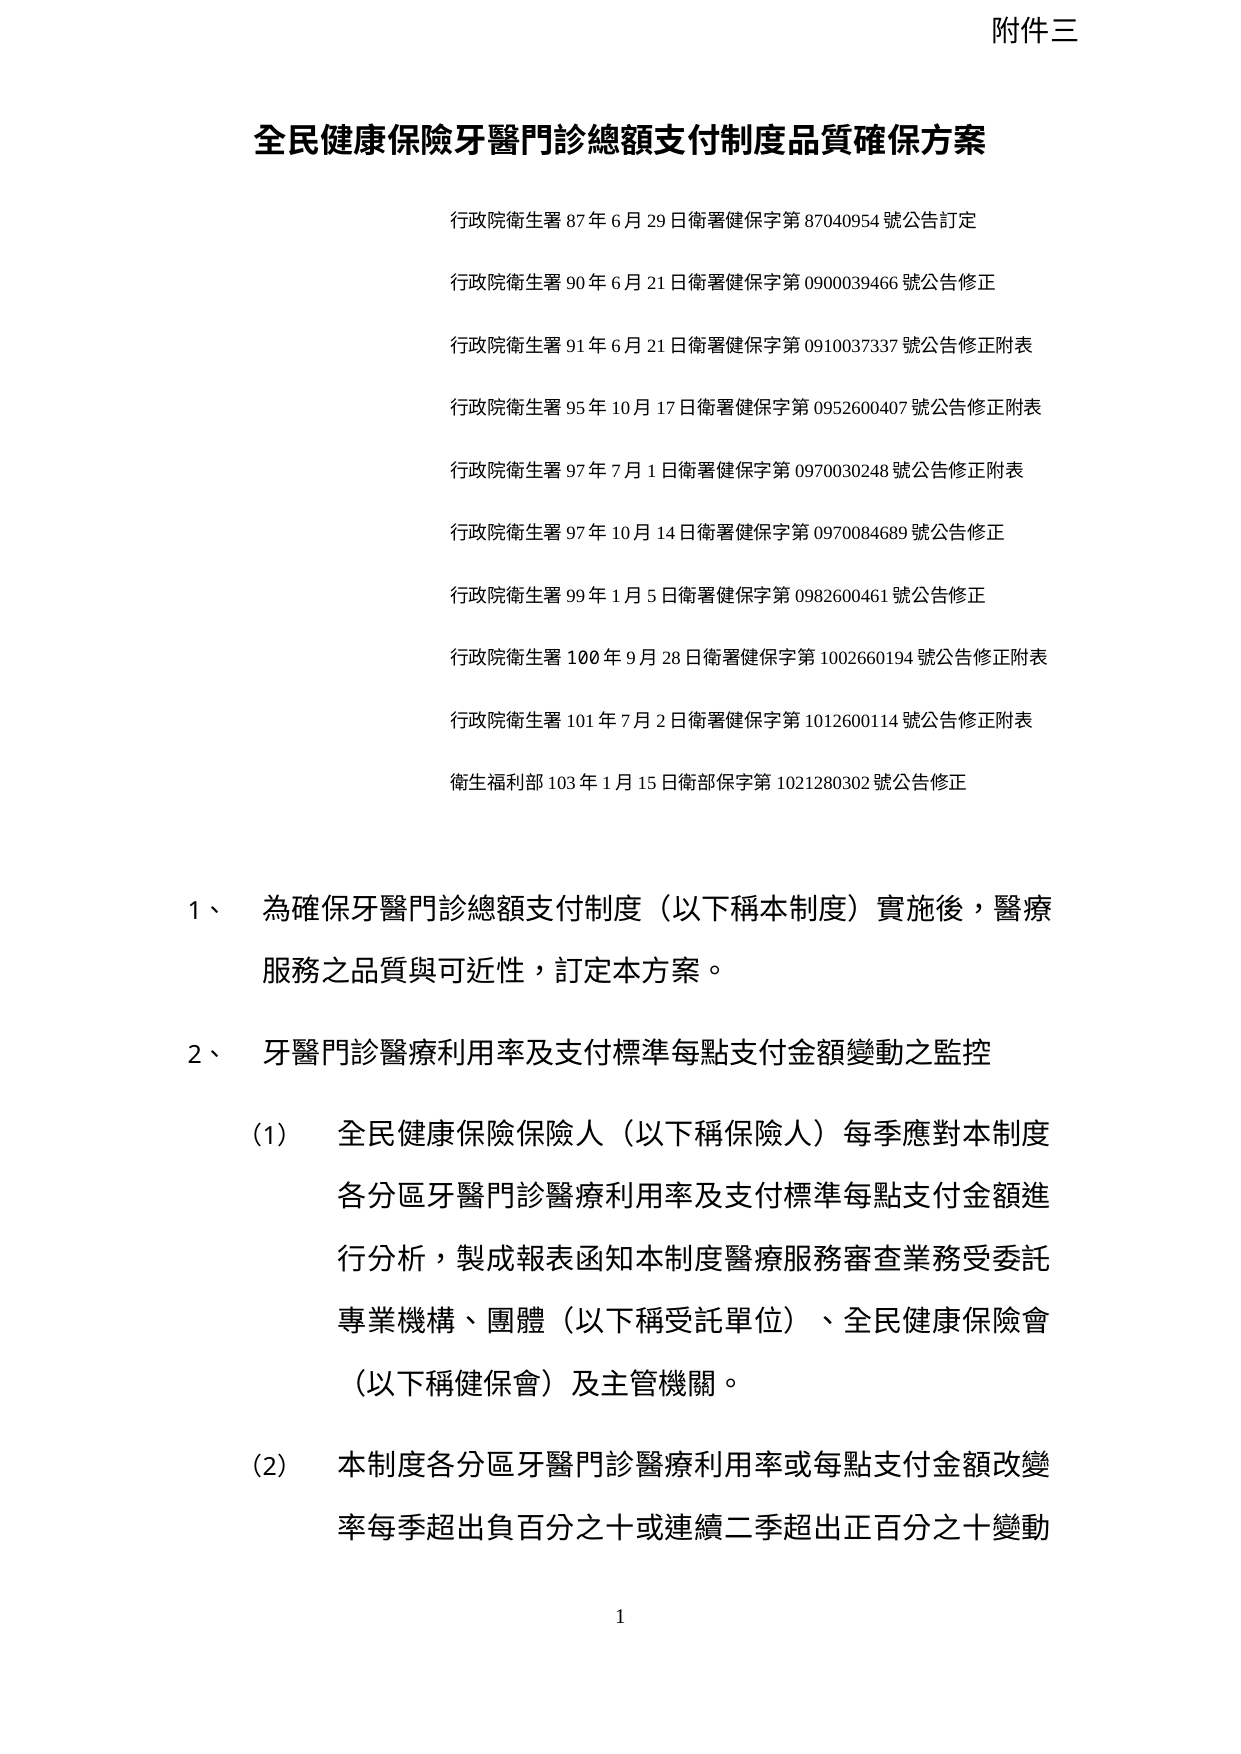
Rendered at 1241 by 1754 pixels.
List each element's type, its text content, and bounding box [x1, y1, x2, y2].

text 全民健康保險牙醫門診總額支付制度品質確保方案 [187, 96, 1053, 159]
text 行政院衛生署90年6月21日衛署健保字第0900039466號公告修正 [450, 240, 1053, 302]
list 為確保牙醫門診總額支付制度（以下稱本制度）實施後，醫療服務之品質與可近性，訂定本方案。 [187, 865, 1053, 990]
text 行政院衛生署97年10月14日衛署健保字第0970084689號公告修正 [450, 490, 1053, 552]
text 衛生福利部103年1月15日衛部保字第1021280302號公告修正 [450, 740, 1053, 802]
text 行政院衛生署91年6月21日衛署健保字第0910037337號公告修正附表 [450, 302, 1053, 365]
list 牙醫門診醫療利用率及支付標準每點支付金額變動之監控 [187, 1009, 1053, 1071]
list 全民健康保險保險人（以下稱保險人）每季應對本制度各分區牙醫門診醫療利用率及支付標準每點支付金額進行分析，製成報表函知本制度醫療服務審查業務受委託專業機構、團體（以下稱受託單位）、全民健康保險會（以下稱健保會）及主管機關。 [237, 1090, 1053, 1402]
text 行政院衛生署87年6月29日衛署健保字第87040954號公告訂定 [450, 177, 1053, 240]
list 本制度各分區牙醫門診醫療利用率或每點支付金額改變率每季超出負百分之十或連續二季超出正百分之十變動 [237, 1421, 1053, 1546]
text 行政院衛生署97年7月1日衛署健保字第0970030248號公告修正附表 [450, 427, 1053, 490]
text 行政院衛生署101年7月2日衛署健保字第1012600114號公告修正附表 [450, 677, 1053, 740]
text 行政院衛生署99年1月5日衛署健保字第0982600461號公告修正 [450, 552, 1053, 615]
text 行政院衛生署95年10月17日衛署健保字第0952600407號公告修正附表 [450, 365, 1053, 427]
text 附件三 [991, 7, 1090, 50]
text [976, 0, 1127, 72]
text 行政院衛生署100年9月28日衛署健保字第1002660194號公告修正附表 [450, 615, 1053, 677]
